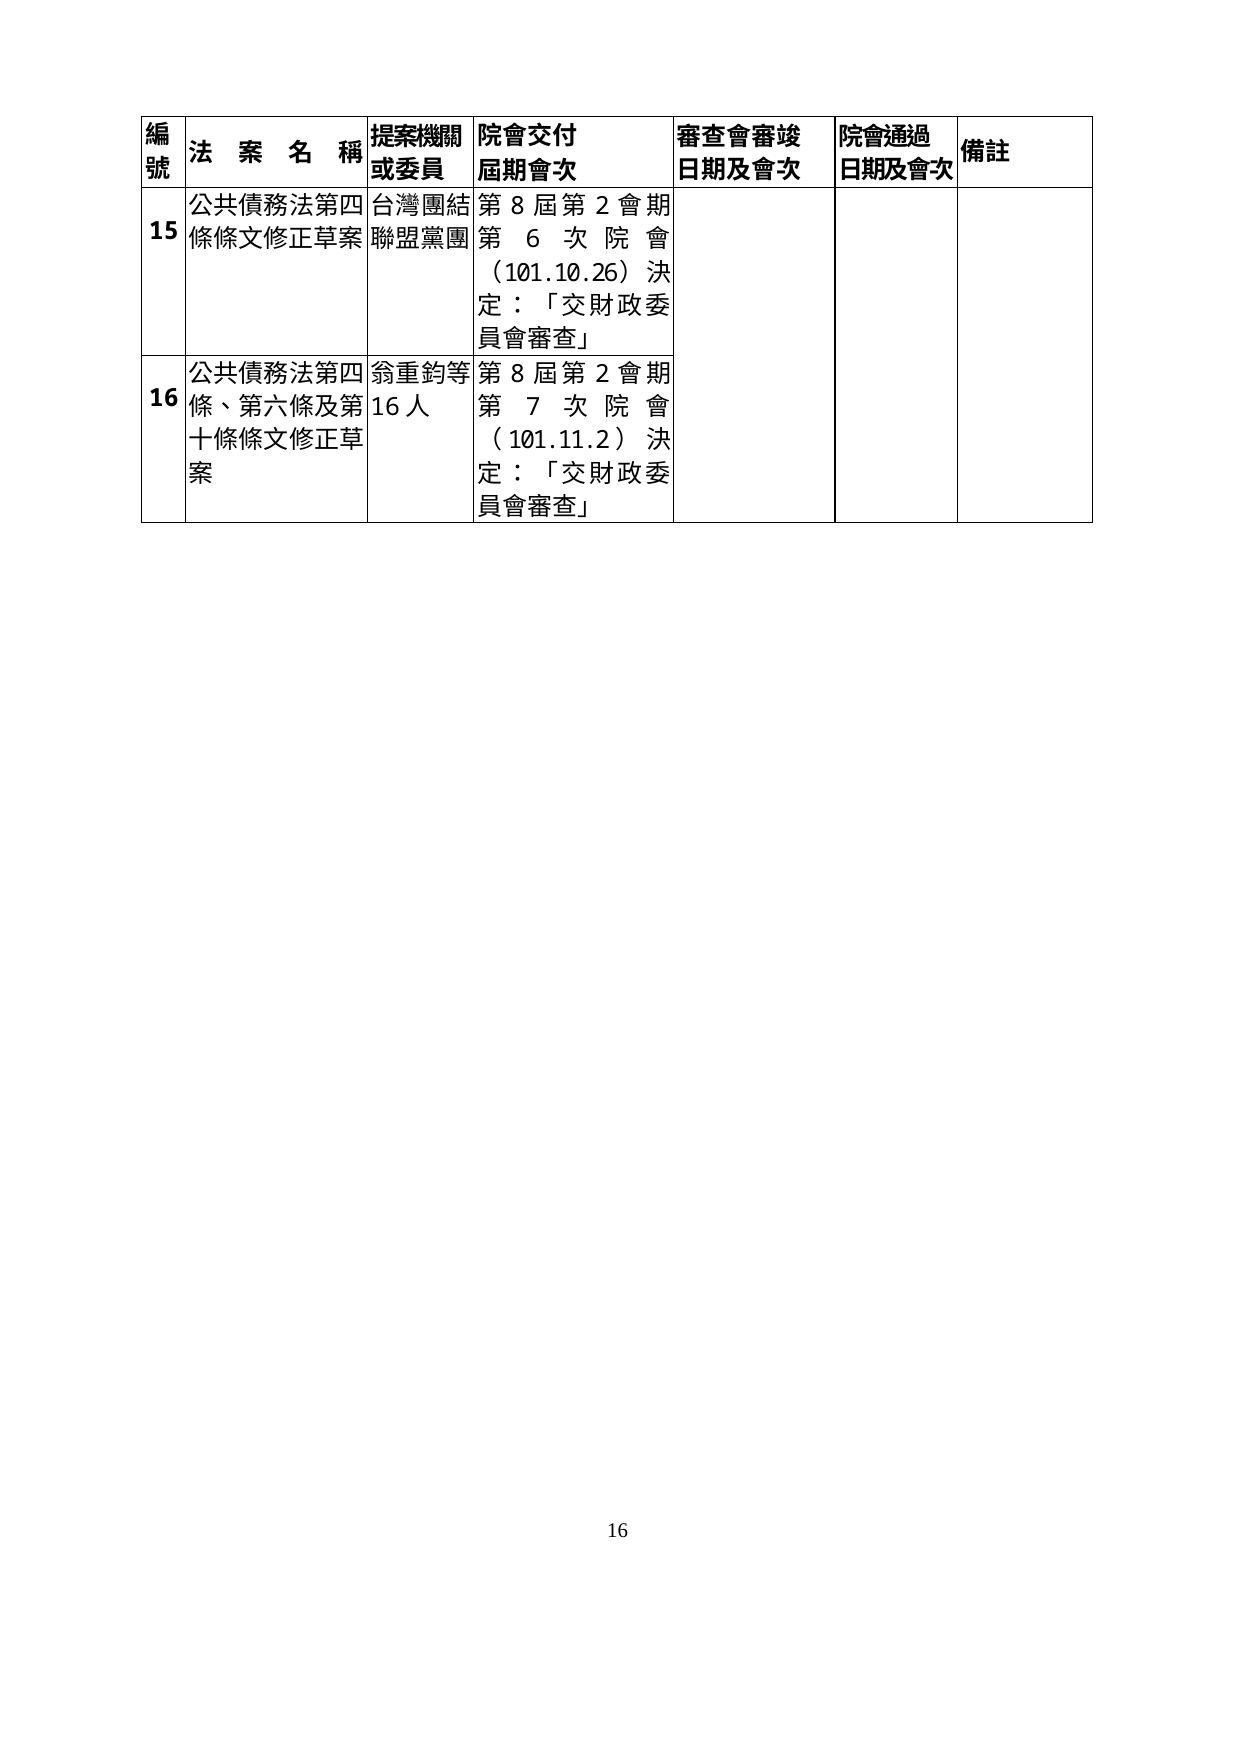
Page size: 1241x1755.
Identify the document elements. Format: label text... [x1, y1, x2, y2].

table_header 提案機關 或委員 [368, 117, 473, 187]
table_cell 第8屆第2會期第7次院會（101.11.2）決定：「交財政委員會審查」 [474, 356, 673, 522]
table_cell 第8屆第2會期第6次院會（101.10.26）決定：「交財政委員會審查」 [474, 188, 673, 354]
table_cell 公共債務法第四條條文修正草案 [186, 188, 367, 354]
table_header 院會交付 屆期會次 [474, 117, 673, 187]
table_cell [674, 188, 834, 522]
table_cell [958, 188, 1092, 522]
table_header 院會通過 日期及會次 [836, 117, 957, 187]
table_cell 公共債務法第四條、第六條及第十條條文修正草案 [186, 356, 367, 522]
table_cell 翁重鈞等16人 [368, 356, 473, 522]
table_cell 15 [142, 188, 185, 354]
table_cell 台灣團結聯盟黨團 [368, 188, 473, 354]
table_header 審查會審竣 日期及會次 [674, 117, 834, 187]
table_cell 16 [142, 356, 185, 522]
table_header 法 案 名 稱 [186, 117, 367, 187]
table_header 備註 [958, 117, 1092, 187]
table_cell [836, 188, 957, 522]
table_header 編號 [142, 117, 185, 187]
